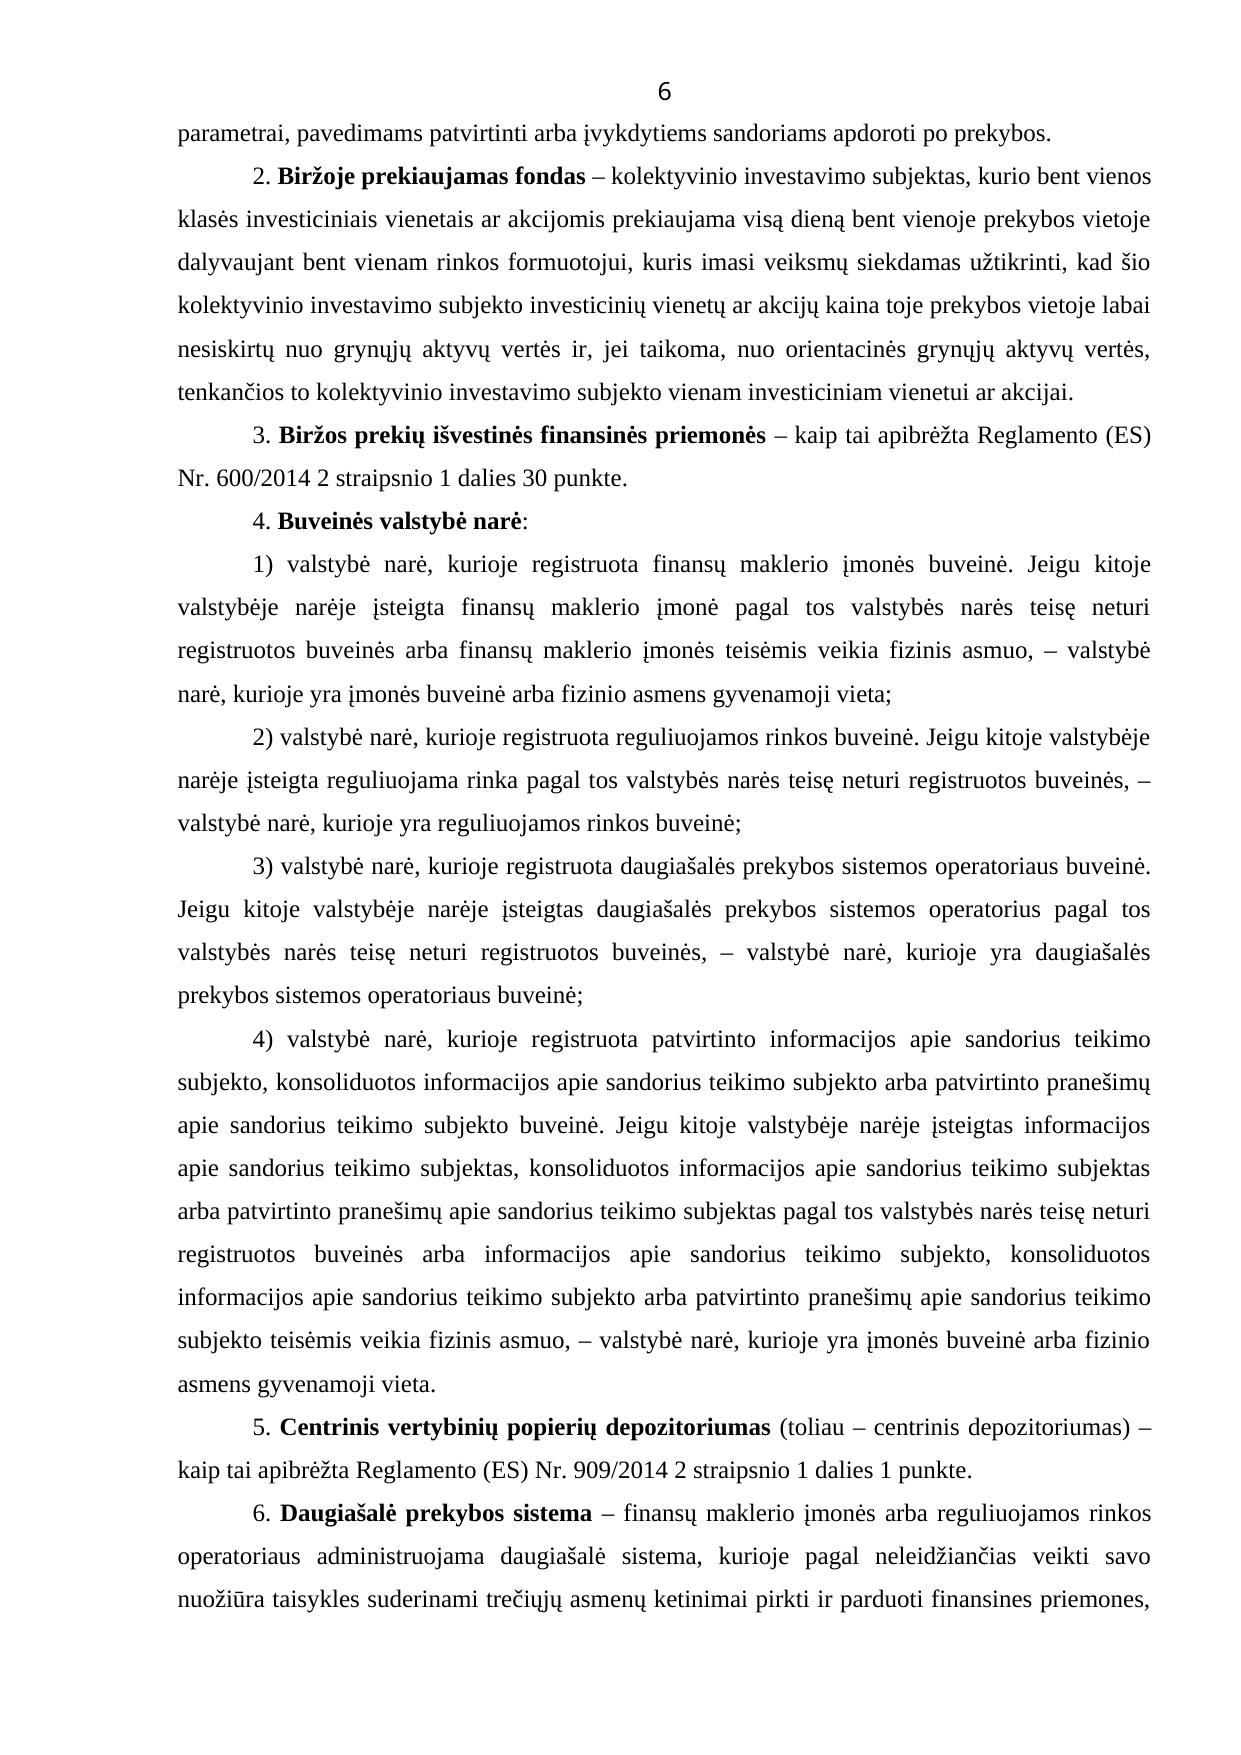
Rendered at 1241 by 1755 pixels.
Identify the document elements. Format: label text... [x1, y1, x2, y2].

text 2. Biržoje prekiaujamas fondas – kolektyvinio investavimo subjektas, kurio bent vienos klasės investiciniais vienetais ar akcijomis prekiaujama visą dieną bent vienoje prekybos vietoje dalyvaujant bent vienam rinkos formuotojui, kuris imasi veiksmų siekdamas užtikrinti, kad šio kolektyvinio investavimo subjekto investicinių vienetų ar akcijų kaina toje prekybos vietoje labai nesiskirtų nuo grynųjų aktyvų vertės ir, jei taikoma, nuo orientacinės grynųjų aktyvų vertės, tenkančios to kolektyvinio investavimo subjekto vienam investiciniam vienetui ar akcijai. [177, 161, 1152, 406]
text 3. Biržos prekių išvestinės finansinės priemonės – kaip tai apibrėžta Reglamento (ES) Nr. 600/2014 2 straipsnio 1 dalies 30 punkte. [177, 420, 1152, 492]
text parametrai, pavedimams patvirtinti arba įvykdytiems sandoriams apdoroti po prekybos. [177, 118, 1152, 147]
text 1) valstybė narė, kurioje registruota finansų maklerio įmonės buveinė. Jeigu kitoje valstybėje narėje įsteigta finansų maklerio įmonė pagal tos valstybės narės teisę neturi registruotos buveinės arba finansų maklerio įmonės teisėmis veikia fizinis asmuo, – valstybė narė, kurioje yra įmonės buveinė arba fizinio asmens gyvenamoji vieta; [177, 549, 1152, 707]
text 4. Buveinės valstybė narė: [177, 506, 1152, 535]
text 5. Centrinis vertybinių popierių depozitoriumas (toliau – centrinis depozitoriumas) – kaip tai apibrėžta Reglamento (ES) Nr. 909/2014 2 straipsnio 1 dalies 1 punkte. [177, 1412, 1152, 1484]
text 6. Daugiašalė prekybos sistema – finansų maklerio įmonės arba reguliuojamos rinkos operatoriaus administruojama daugiašalė sistema, kurioje pagal neleidžiančias veikti savo nuožiūra taisykles suderinami trečiųjų asmenų ketinimai pirkti ir parduoti finansines priemones, [177, 1498, 1152, 1613]
text 3) valstybė narė, kurioje registruota daugiašalės prekybos sistemos operatoriaus buveinė. Jeigu kitoje valstybėje narėje įsteigtas daugiašalės prekybos sistemos operatorius pagal tos valstybės narės teisę neturi registruotos buveinės, – valstybė narė, kurioje yra daugiašalės prekybos sistemos operatoriaus buveinė; [177, 851, 1152, 1009]
text 4) valstybė narė, kurioje registruota patvirtinto informacijos apie sandorius teikimo subjekto, konsoliduotos informacijos apie sandorius teikimo subjekto arba patvirtinto pranešimų apie sandorius teikimo subjekto buveinė. Jeigu kitoje valstybėje narėje įsteigtas informacijos apie sandorius teikimo subjektas, konsoliduotos informacijos apie sandorius teikimo subjektas arba patvirtinto pranešimų apie sandorius teikimo subjektas pagal tos valstybės narės teisę neturi registruotos buveinės arba informacijos apie sandorius teikimo subjekto, konsoliduotos informacijos apie sandorius teikimo subjekto arba patvirtinto pranešimų apie sandorius teikimo subjekto teisėmis veikia fizinis asmuo, – valstybė narė, kurioje yra įmonės buveinė arba fizinio asmens gyvenamoji vieta. [177, 1024, 1152, 1397]
text 2) valstybė narė, kurioje registruota reguliuojamos rinkos buveinė. Jeigu kitoje valstybėje narėje įsteigta reguliuojama rinka pagal tos valstybės narės teisę neturi registruotos buveinės, – valstybė narė, kurioje yra reguliuojamos rinkos buveinė; [177, 722, 1152, 837]
